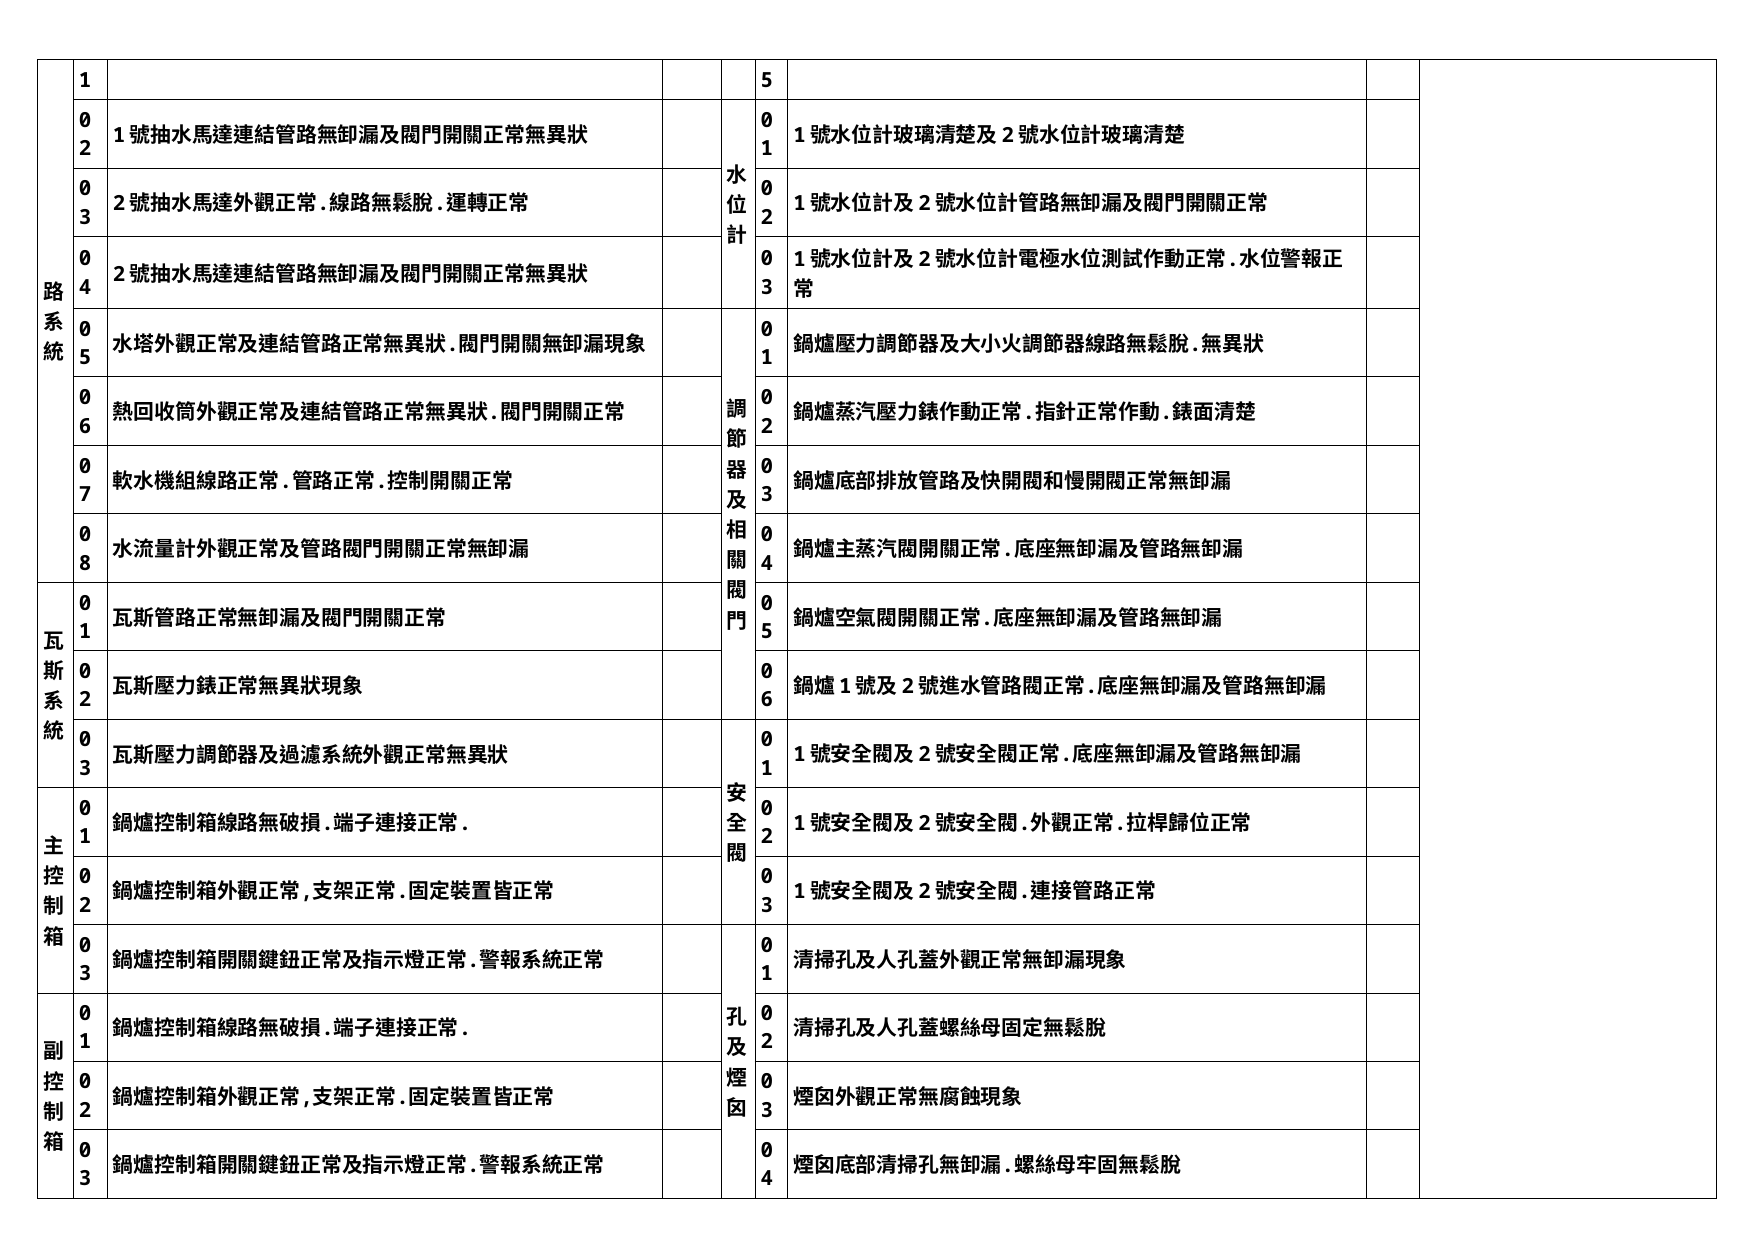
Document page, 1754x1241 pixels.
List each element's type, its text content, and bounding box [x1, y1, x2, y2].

table_cell 01 [756, 100, 787, 167]
table_cell 02 [756, 788, 787, 856]
table_cell 清掃孔及人孔蓋螺絲母固定無鬆脫 [788, 994, 1366, 1061]
table_cell [1367, 583, 1419, 650]
table_cell 煙囟底部清掃孔無卸漏.螺絲母牢固無鬆脫 [788, 1130, 1366, 1198]
table_cell [663, 1062, 721, 1129]
table_cell 瓦斯壓力調節器及過濾系統外觀正常無異狀 [108, 720, 662, 787]
table_cell [1367, 309, 1419, 376]
table_cell 03 [756, 446, 787, 513]
table_cell 瓦斯管路正常無卸漏及閥門開關正常 [108, 583, 662, 650]
table_cell 01 [74, 583, 107, 650]
table_cell 01 [756, 925, 787, 992]
table_cell 1號水位計及2號水位計管路無卸漏及閥門開關正常 [788, 169, 1366, 236]
table_cell [1367, 788, 1419, 856]
table_cell 鍋爐空氣閥開關正常.底座無卸漏及管路無卸漏 [788, 583, 1366, 650]
table_cell [788, 60, 1366, 99]
table_cell [663, 651, 721, 719]
table_cell 水塔外觀正常及連結管路正常無異狀.閥門開關無卸漏現象 [108, 309, 662, 376]
table_cell 01 [74, 994, 107, 1061]
table_cell 06 [74, 377, 107, 445]
table_cell 03 [756, 237, 787, 308]
table_cell [1367, 100, 1419, 167]
table_cell 1號安全閥及2號安全閥.連接管路正常 [788, 857, 1366, 924]
table_cell 03 [74, 720, 107, 787]
table_cell 1 [74, 60, 107, 99]
table_cell 02 [74, 857, 107, 924]
table_cell 水流量計外觀正常及管路閥門開關正常無卸漏 [108, 514, 662, 582]
table_cell 鍋爐蒸汽壓力錶作動正常.指針正常作動.錶面清楚 [788, 377, 1366, 445]
table_cell 1號抽水馬達連結管路無卸漏及閥門開關正常無異狀 [108, 100, 662, 167]
table_cell 鍋爐底部排放管路及快開閥和慢開閥正常無卸漏 [788, 446, 1366, 513]
table_cell 鍋爐控制箱外觀正常,支架正常.固定裝置皆正常 [108, 1062, 662, 1129]
table_cell 1號安全閥及2號安全閥.外觀正常.拉桿歸位正常 [788, 788, 1366, 856]
table_cell 06 [756, 651, 787, 719]
table_cell 02 [756, 377, 787, 445]
table_cell 1號水位計玻璃清楚及2號水位計玻璃清楚 [788, 100, 1366, 167]
table_cell [1367, 446, 1419, 513]
table_cell 熱回收筒外觀正常及連結管路正常無異狀.閥門開關正常 [108, 377, 662, 445]
table_cell [663, 994, 721, 1061]
table_cell 02 [756, 994, 787, 1061]
table_cell 03 [74, 1130, 107, 1198]
table_cell 03 [74, 925, 107, 992]
table_cell [663, 788, 721, 856]
table_cell [663, 583, 721, 650]
table_cell 副控制箱 [38, 994, 73, 1198]
table_cell 瓦斯系統 [38, 583, 73, 787]
table_cell 調節器及相關閥門 [722, 309, 755, 719]
table_cell 05 [74, 309, 107, 376]
table_cell 鍋爐控制箱開關鍵鈕正常及指示燈正常.警報系統正常 [108, 925, 662, 992]
table_cell 鍋爐壓力調節器及大小火調節器線路無鬆脫.無異狀 [788, 309, 1366, 376]
table_cell 02 [74, 651, 107, 719]
table_cell 01 [756, 309, 787, 376]
table_cell 02 [74, 100, 107, 167]
table_cell [1367, 925, 1419, 992]
table_cell [1367, 994, 1419, 1061]
table_cell [663, 514, 721, 582]
table_cell 煙囟外觀正常無腐蝕現象 [788, 1062, 1366, 1129]
table_cell [663, 237, 721, 308]
table_cell [1367, 514, 1419, 582]
table_cell 04 [756, 514, 787, 582]
table_cell 鍋爐控制箱外觀正常,支架正常.固定裝置皆正常 [108, 857, 662, 924]
table_cell [663, 100, 721, 167]
table_cell 鍋爐1號及2號進水管路閥正常.底座無卸漏及管路無卸漏 [788, 651, 1366, 719]
table_cell 鍋爐控制箱開關鍵鈕正常及指示燈正常.警報系統正常 [108, 1130, 662, 1198]
table_cell 鍋爐控制箱線路無破損.端子連接正常. [108, 788, 662, 856]
table_cell 04 [756, 1130, 787, 1198]
table_cell [663, 60, 721, 99]
table_cell 路系統 [38, 60, 73, 582]
table_cell [1367, 1062, 1419, 1129]
table_cell [663, 446, 721, 513]
table_cell [1367, 169, 1419, 236]
table_cell 02 [74, 1062, 107, 1129]
table_cell [663, 169, 721, 236]
table_cell 鍋爐主蒸汽閥開關正常.底座無卸漏及管路無卸漏 [788, 514, 1366, 582]
table_cell 1號水位計及2號水位計電極水位測試作動正常.水位警報正常 [788, 237, 1366, 308]
table_cell 鍋爐控制箱線路無破損.端子連接正常. [108, 994, 662, 1061]
table_cell 5 [756, 60, 787, 99]
table_cell 01 [74, 788, 107, 856]
table_cell 1號安全閥及2號安全閥正常.底座無卸漏及管路無卸漏 [788, 720, 1366, 787]
table_cell [1367, 60, 1419, 99]
table_cell [1367, 857, 1419, 924]
table_cell 軟水機組線路正常.管路正常.控制開關正常 [108, 446, 662, 513]
table_cell 清掃孔及人孔蓋外觀正常無卸漏現象 [788, 925, 1366, 992]
table_cell [663, 857, 721, 924]
table_cell [1367, 720, 1419, 787]
table_cell 孔及煙囟 [722, 925, 755, 1198]
table_cell 02 [756, 169, 787, 236]
table_cell [1367, 237, 1419, 308]
table_cell 瓦斯壓力錶正常無異狀現象 [108, 651, 662, 719]
table_cell [1367, 1130, 1419, 1198]
table_cell [663, 309, 721, 376]
table_cell 安全閥 [722, 720, 755, 924]
table_cell 07 [74, 446, 107, 513]
table_cell [1367, 377, 1419, 445]
table_cell 2號抽水馬達連結管路無卸漏及閥門開關正常無異狀 [108, 237, 662, 308]
table_cell [663, 377, 721, 445]
table_cell 03 [756, 857, 787, 924]
table_cell [108, 60, 662, 99]
table_cell 08 [74, 514, 107, 582]
table_cell 04 [74, 237, 107, 308]
table_cell 05 [756, 583, 787, 650]
table_cell 03 [74, 169, 107, 236]
table_cell 2號抽水馬達外觀正常.線路無鬆脫.運轉正常 [108, 169, 662, 236]
table_cell [663, 925, 721, 992]
table_cell 03 [756, 1062, 787, 1129]
table_cell [1367, 651, 1419, 719]
table_cell [663, 720, 721, 787]
table_cell 主控制箱 [38, 788, 73, 992]
table_cell 01 [756, 720, 787, 787]
table_cell [663, 1130, 721, 1198]
table_cell 水位計 [722, 100, 755, 308]
